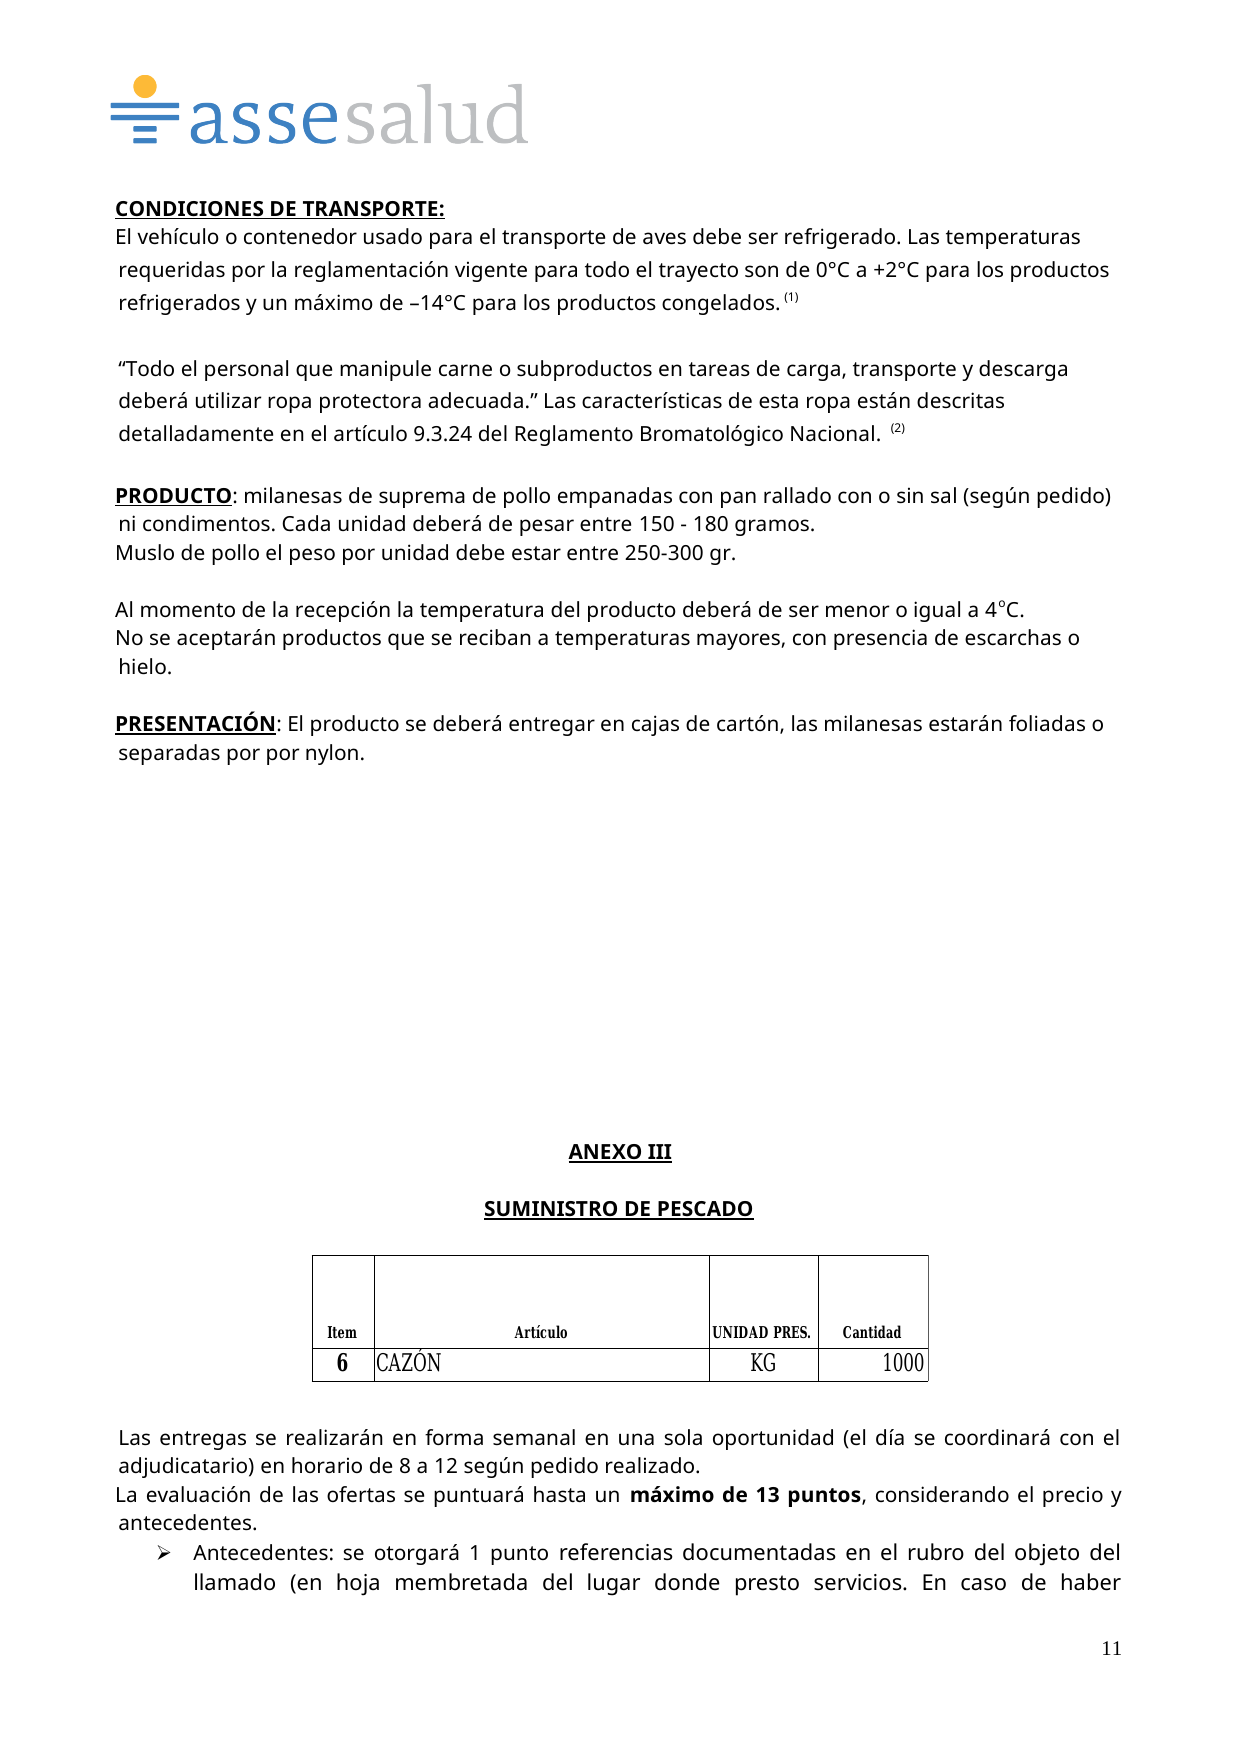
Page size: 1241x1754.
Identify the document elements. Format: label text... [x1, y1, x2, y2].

text PRODUCTO: milanesas de suprema de pollo empanadas con pan rallado con o sin sal (según pedido) ni condimentos. Cada unidad deberá de pesar entre 150 - 180 gramos. [115, 481, 1122, 538]
text SUMINISTRO DE PESCADO [115, 1194, 1122, 1223]
text Las entregas se realizarán en forma semanal en una sola oportunidad (el día se coordinará con el adjudicatario) en horario de 8 a 12 según pedido realizado. [118, 1422, 1122, 1479]
text “Todo el personal que manipule carne o subproductos en tareas de carga, transporte y descarga deberá utilizar ropa protectora adecuada.” Las características de esta ropa están descritas detalladamente en el artículo 9.3.24 del Reglamento Bromatológico Nacional. (2) [118, 353, 1122, 448]
picture [110, 75, 528, 144]
list Antecedentes: se otorgará 1 punto referencias documentadas en el rubro del objeto del llamado (en hoja membretada del lugar donde presto servicios. En caso de haber [156, 1537, 1122, 1597]
text ANEXO III [118, 1137, 1122, 1166]
text El vehículo o contenedor usado para el transporte de aves debe ser refrigerado. Las temperaturas requeridas por la reglamentación vigente para todo el trayecto son de 0°C a +2°C para los productos refrigerados y un máximo de –14°C para los productos congelados. (1) [115, 222, 1122, 316]
text La evaluación de las ofertas se puntuará hasta un máximo de 13 puntos, considerando el precio y antecedentes. [115, 1479, 1122, 1537]
text No se aceptarán productos que se reciban a temperaturas mayores, con presencia de escarchas o hielo. [115, 623, 1122, 680]
text PRESENTACIÓN: El producto se deberá entregar en cajas de cartón, las milanesas estarán foliadas o separadas por por nylon. [115, 709, 1122, 766]
text Al momento de la recepción la temperatura del producto deberá de ser menor o igual a 4oC. [115, 595, 1122, 623]
text CONDICIONES DE TRANSPORTE: [115, 194, 1122, 222]
text Muslo de pollo el peso por unidad debe estar entre 250-300 gr. [115, 538, 1122, 566]
